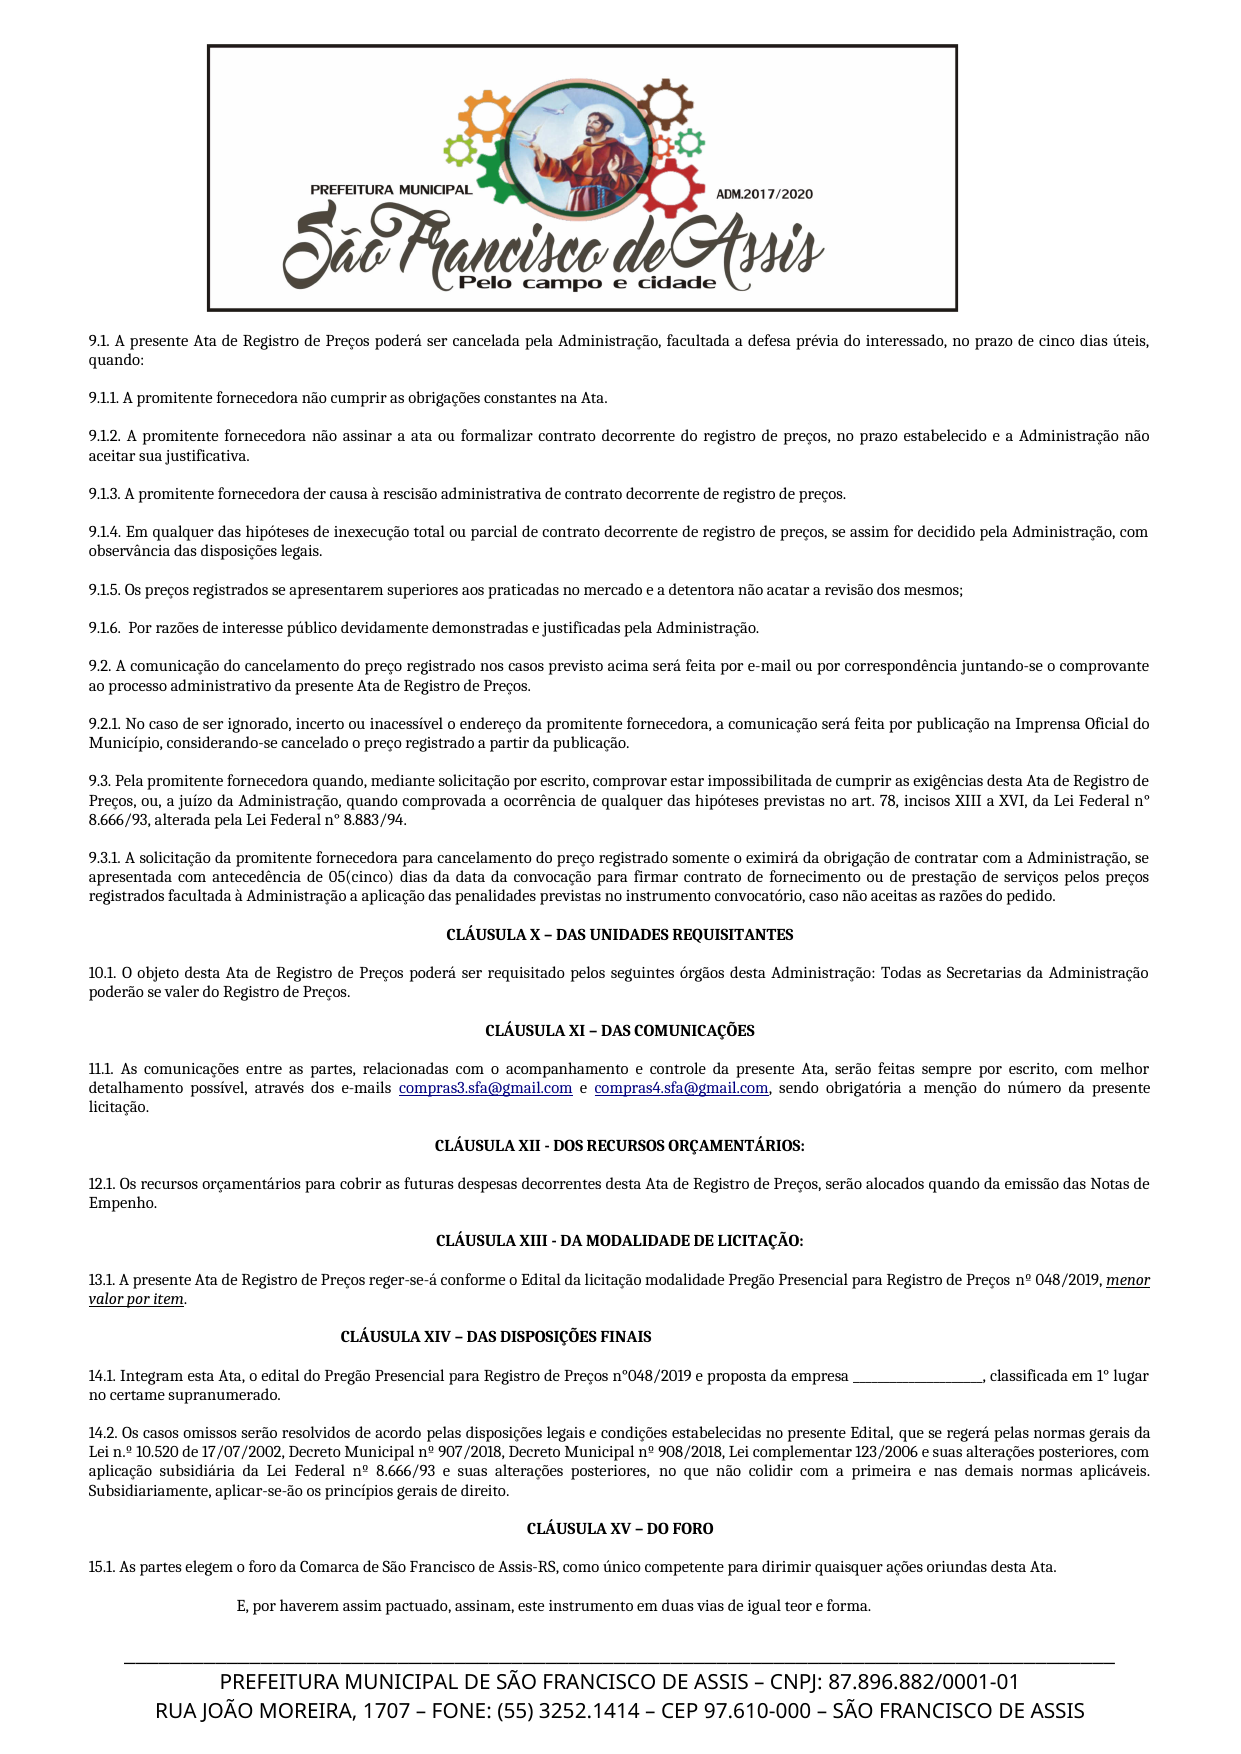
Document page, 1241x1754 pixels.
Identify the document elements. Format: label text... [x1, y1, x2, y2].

text 9.1.5. Os preços registrados se apresentarem superiores aos praticadas no mercado e a detentora não acatar a revisão dos mesmos; [89, 580, 1152, 599]
text 9.2. A comunicação do cancelamento do preço registrado nos casos previsto acima será feita por e-mail ou por correspondência juntando-se o comprovante ao processo administrativo da presente Ata de Registro de Preços. [89, 657, 1152, 695]
text CLÁUSULA X – DAS UNIDADES REQUISITANTES [89, 925, 1152, 944]
text 10.1. O objeto desta Ata de Registro de Preços poderá ser requisitado pelos seguintes órgãos desta Administração: Todas as Secretarias da Administração poderão se valer do Registro de Preços. [89, 963, 1152, 1002]
text 9.1.6. Por razões de interesse público devidamente demonstradas e justificadas pela Administração. [89, 618, 1152, 638]
text 9.3. Pela promitente fornecedora quando, mediante solicitação por escrito, comprovar estar impossibilitada de cumprir as exigências desta Ata de Registro de Preços, ou, a juízo da Administração, quando comprovada a ocorrência de qualquer das hipóteses previstas no art. 78, incisos XIII a XVI, da Lei Federal n° 8.666/93, alterada pela Lei Federal n° 8.883/94. [89, 772, 1152, 829]
text 11.1. As comunicações entre as partes, relacionadas com o acompanhamento e controle da presente Ata, serão feitas sempre por escrito, com melhor detalhamento possível, através dos e-mails compras3.sfa@gmail.com e compras4.sfa@gmail.com, sendo obrigatória a menção do número da presente licitação. [89, 1059, 1152, 1117]
text 14.2. Os casos omissos serão resolvidos de acordo pelas disposições legais e condições estabelecidas no presente Edital, que se regerá pelas normas gerais da Lei n.º 10.520 de 17/07/2002, Decreto Municipal nº 907/2018, Decreto Municipal nº 908/2018, Lei complementar 123/2006 e suas alterações posteriores, com aplicação subsidiária da Lei Federal nº 8.666/93 e suas alterações posteriores, no que não colidir com a primeira e nas demais normas aplicáveis. Subsidiariamente, aplicar-se-ão os princípios gerais de direito. [89, 1423, 1152, 1500]
text 15.1. As partes elegem o foro da Comarca de São Francisco de Assis-RS, como único competente para dirimir quaisquer ações oriundas desta Ata. [89, 1558, 1152, 1577]
text 9.1.4. Em qualquer das hipóteses de inexecução total ou parcial de contrato decorrente de registro de preços, se assim for decidido pela Administração, com observância das disposições legais. [89, 523, 1152, 561]
text CLÁUSULA XII - DOS RECURSOS ORÇAMENTÁRIOS: [89, 1136, 1152, 1155]
text CLÁUSULA XI – DAS COMUNICAÇÕES [89, 1021, 1152, 1040]
text 9.1.1. A promitente fornecedora não cumprir as obrigações constantes na Ata. [89, 388, 1152, 408]
text CLÁUSULA XIII - DA MODALIDADE DE LICITAÇÃO: [89, 1232, 1152, 1251]
text CLÁUSULA XV – DO FORO [89, 1519, 1152, 1538]
text 12.1. Os recursos orçamentários para cobrir as futuras despesas decorrentes desta Ata de Registro de Preços, serão alocados quando da emissão das Notas de Empenho. [89, 1174, 1152, 1213]
text 9.2.1. No caso de ser ignorado, incerto ou inacessível o endereço da promitente fornecedora, a comunicação será feita por publicação na Imprensa Oficial do Município, considerando-se cancelado o preço registrado a partir da publicação. [89, 714, 1152, 753]
text 9.3.1. A solicitação da promitente fornecedora para cancelamento do preço registrado somente o eximirá da obrigação de contratar com a Administração, se apresentada com antecedência de 05(cinco) dias da data da convocação para firmar contrato de fornecimento ou de prestação de serviços pelos preços registrados facultada à Administração a aplicação das penalidades previstas no instrumento convocatório, caso não aceitas as razões do pedido. [89, 848, 1152, 906]
text 9.1.2. A promitente fornecedora não assinar a ata ou formalizar contrato decorrente do registro de preços, no prazo estabelecido e a Administração não aceitar sua justificativa. [89, 427, 1152, 465]
text E, por haverem assim pactuado, assinam, este instrumento em duas vias de igual teor e forma. [89, 1596, 1152, 1615]
text CLÁUSULA XIV – DAS DISPOSIÇÕES FINAIS [89, 1328, 1152, 1347]
text 9.1.3. A promitente fornecedora der causa à rescisão administrativa de contrato decorrente de registro de preços. [89, 484, 1152, 503]
text 13.1. A presente Ata de Registro de Preços reger-se-á conforme o Edital da licitação modalidade Pregão Presencial para Registro de Preços nº 048/2019, menor valor por item. [89, 1270, 1152, 1308]
text 14.1. Integram esta Ata, o edital do Pregão Presencial para Registro de Preços n°048/2019 e proposta da empresa _____________________, classificada em 1° lugar no certame supranumerado. [89, 1366, 1152, 1404]
text 9.1. A presente Ata de Registro de Preços poderá ser cancelada pela Administração, facultada a defesa prévia do interessado, no prazo de cinco dias úteis, quando: [89, 331, 1152, 369]
